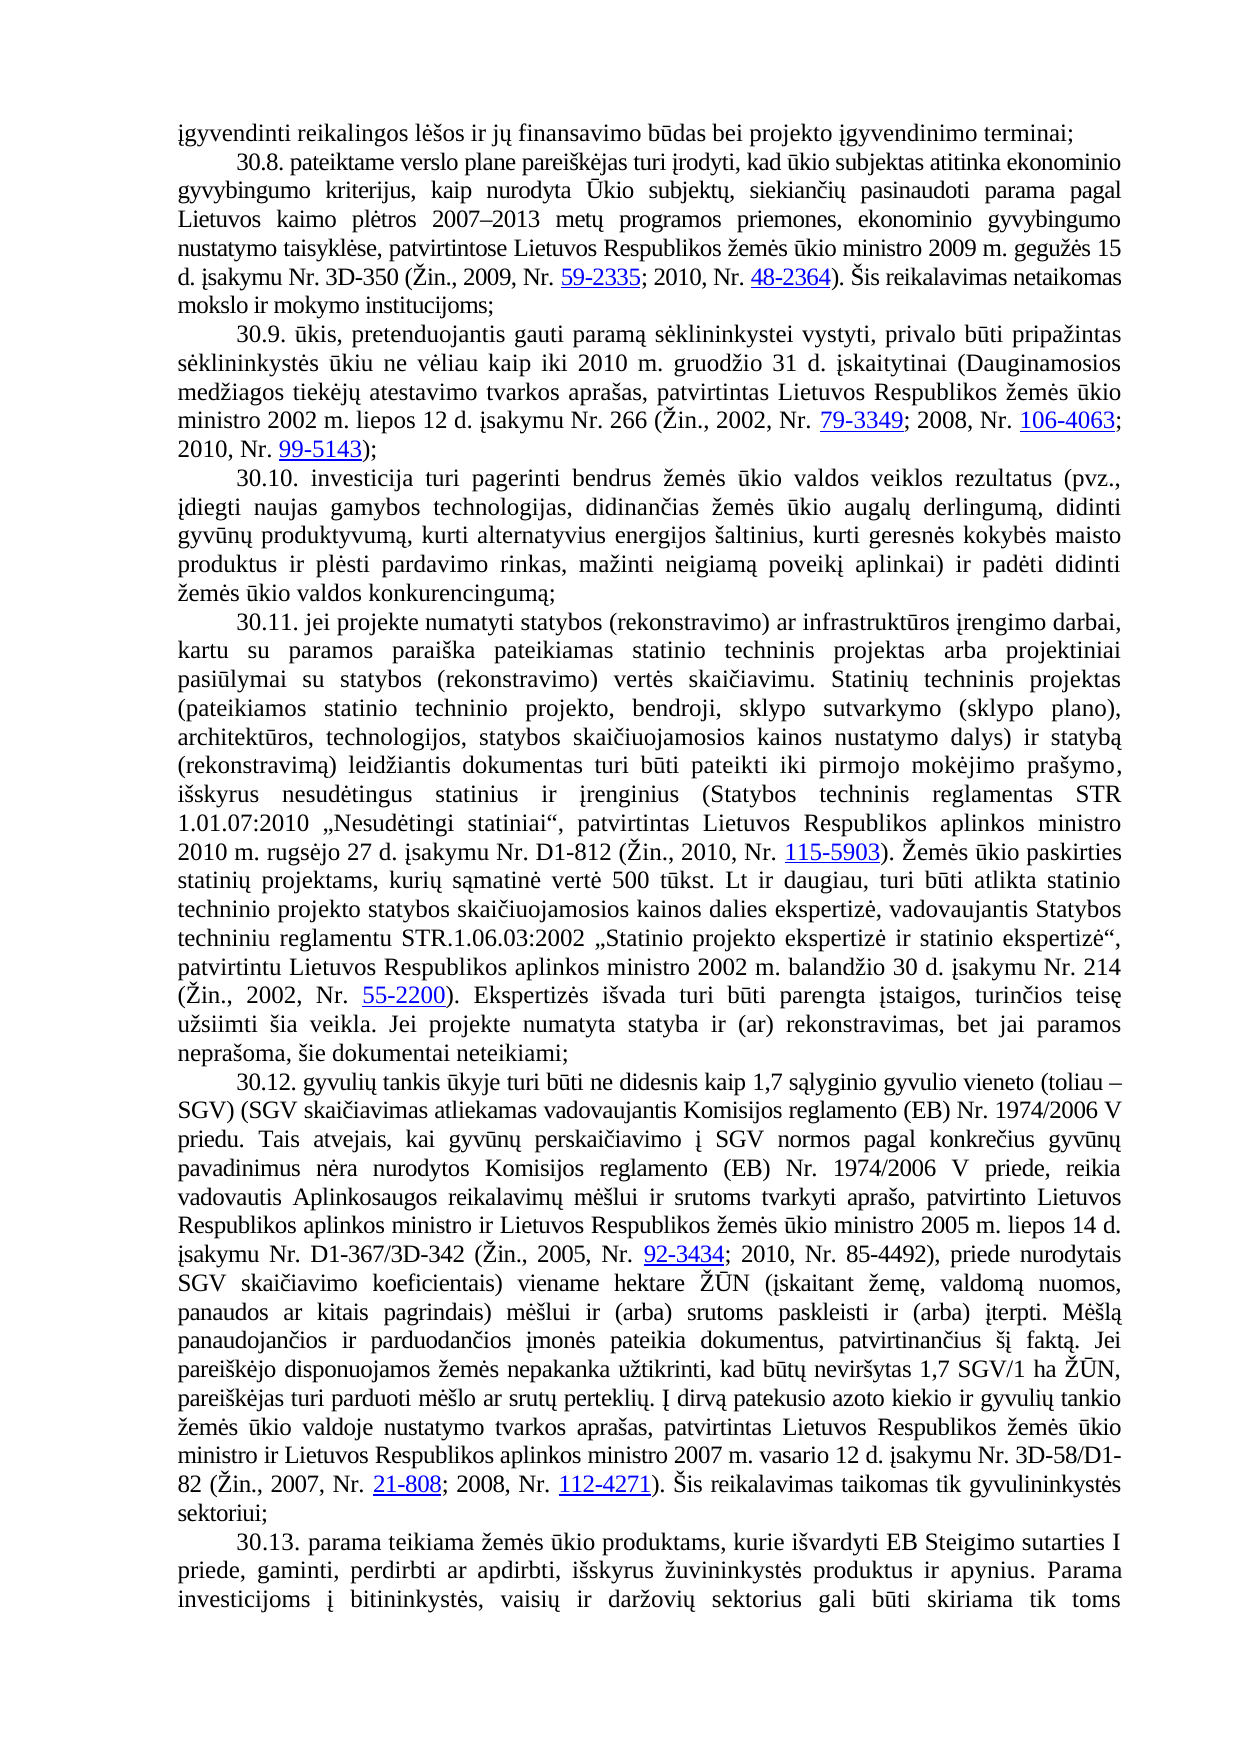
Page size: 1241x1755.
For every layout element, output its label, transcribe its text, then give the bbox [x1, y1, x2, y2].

text įgyvendinti reikalingos lėšos ir jų finansavimo būdas bei projekto įgyvendinimo terminai; [177, 118, 1122, 147]
text 30.10. investicija turi pagerinti bendrus žemės ūkio valdos veiklos rezultatus (pvz., įdiegti naujas gamybos technologijas, didinančias žemės ūkio augalų derlingumą, didinti gyvūnų produktyvumą, kurti alternatyvius energijos šaltinius, kurti geresnės kokybės maisto produktus ir plėsti pardavimo rinkas, mažinti neigiamą poveikį aplinkai) ir padėti didinti žemės ūkio valdos konkurencingumą; [177, 463, 1122, 607]
text 30.13. parama teikiama žemės ūkio produktams, kurie išvardyti EB Steigimo sutarties I priede, gaminti, perdirbti ar apdirbti, išskyrus žuvininkystės produktus ir apynius. Parama investicijoms į bitininkystės, vaisių ir daržovių sektorius gali būti skiriama tik toms [177, 1527, 1122, 1613]
text 30.9. ūkis, pretenduojantis gauti paramą sėklininkystei vystyti, privalo būti pripažintas sėklininkystės ūkiu ne vėliau kaip iki 2010 m. gruodžio 31 d. įskaitytinai (Dauginamosios medžiagos tiekėjų atestavimo tvarkos aprašas, patvirtintas Lietuvos Respublikos žemės ūkio ministro 2002 m. liepos 12 d. įsakymu Nr. 266 (Žin., 2002, Nr. 79-3349; 2008, Nr. 106-4063; 2010, Nr. 99-5143); [177, 319, 1122, 463]
text 30.11. jei projekte numatyti statybos (rekonstravimo) ar infrastruktūros įrengimo darbai, kartu su paramos paraiška pateikiamas statinio techninis projektas arba projektiniai pasiūlymai su statybos (rekonstravimo) vertės skaičiavimu. Statinių techninis projektas (pateikiamos statinio techninio projekto, bendroji, sklypo sutvarkymo (sklypo plano), architektūros, technologijos, statybos skaičiuojamosios kainos nustatymo dalys) ir statybą (rekonstravimą) leidžiantis dokumentas turi būti pateikti iki pirmojo mokėjimo prašymo, išskyrus nesudėtingus statinius ir įrenginius (Statybos techninis reglamentas STR 1.01.07:2010 „Nesudėtingi statiniai“, patvirtintas Lietuvos Respublikos aplinkos ministro 2010 m. rugsėjo 27 d. įsakymu Nr. D1-812 (Žin., 2010, Nr. 115-5903). Žemės ūkio paskirties statinių projektams, kurių sąmatinė vertė 500 tūkst. Lt ir daugiau, turi būti atlikta statinio techninio projekto statybos skaičiuojamosios kainos dalies ekspertizė, vadovaujantis Statybos techniniu reglamentu STR.1.06.03:2002 „Statinio projekto ekspertizė ir statinio ekspertizė“, patvirtintu Lietuvos Respublikos aplinkos ministro 2002 m. balandžio 30 d. įsakymu Nr. 214 (Žin., 2002, Nr. 55-2200). Ekspertizės išvada turi būti parengta įstaigos, turinčios teisę užsiimti šia veikla. Jei projekte numatyta statyba ir (ar) rekonstravimas, bet jai paramos neprašoma, šie dokumentai neteikiami; [177, 607, 1122, 1067]
text 30.12. gyvulių tankis ūkyje turi būti ne didesnis kaip 1,7 sąlyginio gyvulio vieneto (toliau – SGV) (SGV skaičiavimas atliekamas vadovaujantis Komisijos reglamento (EB) Nr. 1974/2006 V priedu. Tais atvejais, kai gyvūnų perskaičiavimo į SGV normos pagal konkrečius gyvūnų pavadinimus nėra nurodytos Komisijos reglamento (EB) Nr. 1974/2006 V priede, reikia vadovautis Aplinkosaugos reikalavimų mėšlui ir srutoms tvarkyti aprašo, patvirtinto Lietuvos Respublikos aplinkos ministro ir Lietuvos Respublikos žemės ūkio ministro 2005 m. liepos 14 d. įsakymu Nr. D1-367/3D-342 (Žin., 2005, Nr. 92-3434; 2010, Nr. 85-4492), priede nurodytais SGV skaičiavimo koeficientais) viename hektare ŽŪN (įskaitant žemę, valdomą nuomos, panaudos ar kitais pagrindais) mėšlui ir (arba) srutoms paskleisti ir (arba) įterpti. Mėšlą panaudojančios ir parduodančios įmonės pateikia dokumentus, patvirtinančius šį faktą. Jei pareiškėjo disponuojamos žemės nepakanka užtikrinti, kad būtų neviršytas 1,7 SGV/1 ha ŽŪN, pareiškėjas turi parduoti mėšlo ar srutų perteklių. Į dirvą patekusio azoto kiekio ir gyvulių tankio žemės ūkio valdoje nustatymo tvarkos aprašas, patvirtintas Lietuvos Respublikos žemės ūkio ministro ir Lietuvos Respublikos aplinkos ministro 2007 m. vasario 12 d. įsakymu Nr. 3D-58/D1-82 (Žin., 2007, Nr. 21-808; 2008, Nr. 112-4271). Šis reikalavimas taikomas tik gyvulininkystės sektoriui; [177, 1067, 1122, 1527]
text 30.8. pateiktame verslo plane pareiškėjas turi įrodyti, kad ūkio subjektas atitinka ekonominio gyvybingumo kriterijus, kaip nurodyta Ūkio subjektų, siekiančių pasinaudoti parama pagal Lietuvos kaimo plėtros 2007–2013 metų programos priemones, ekonominio gyvybingumo nustatymo taisyklėse, patvirtintose Lietuvos Respublikos žemės ūkio ministro 2009 m. gegužės 15 d. įsakymu Nr. 3D-350 (Žin., 2009, Nr. 59-2335; 2010, Nr. 48-2364). Šis reikalavimas netaikomas mokslo ir mokymo institucijoms; [177, 147, 1122, 319]
